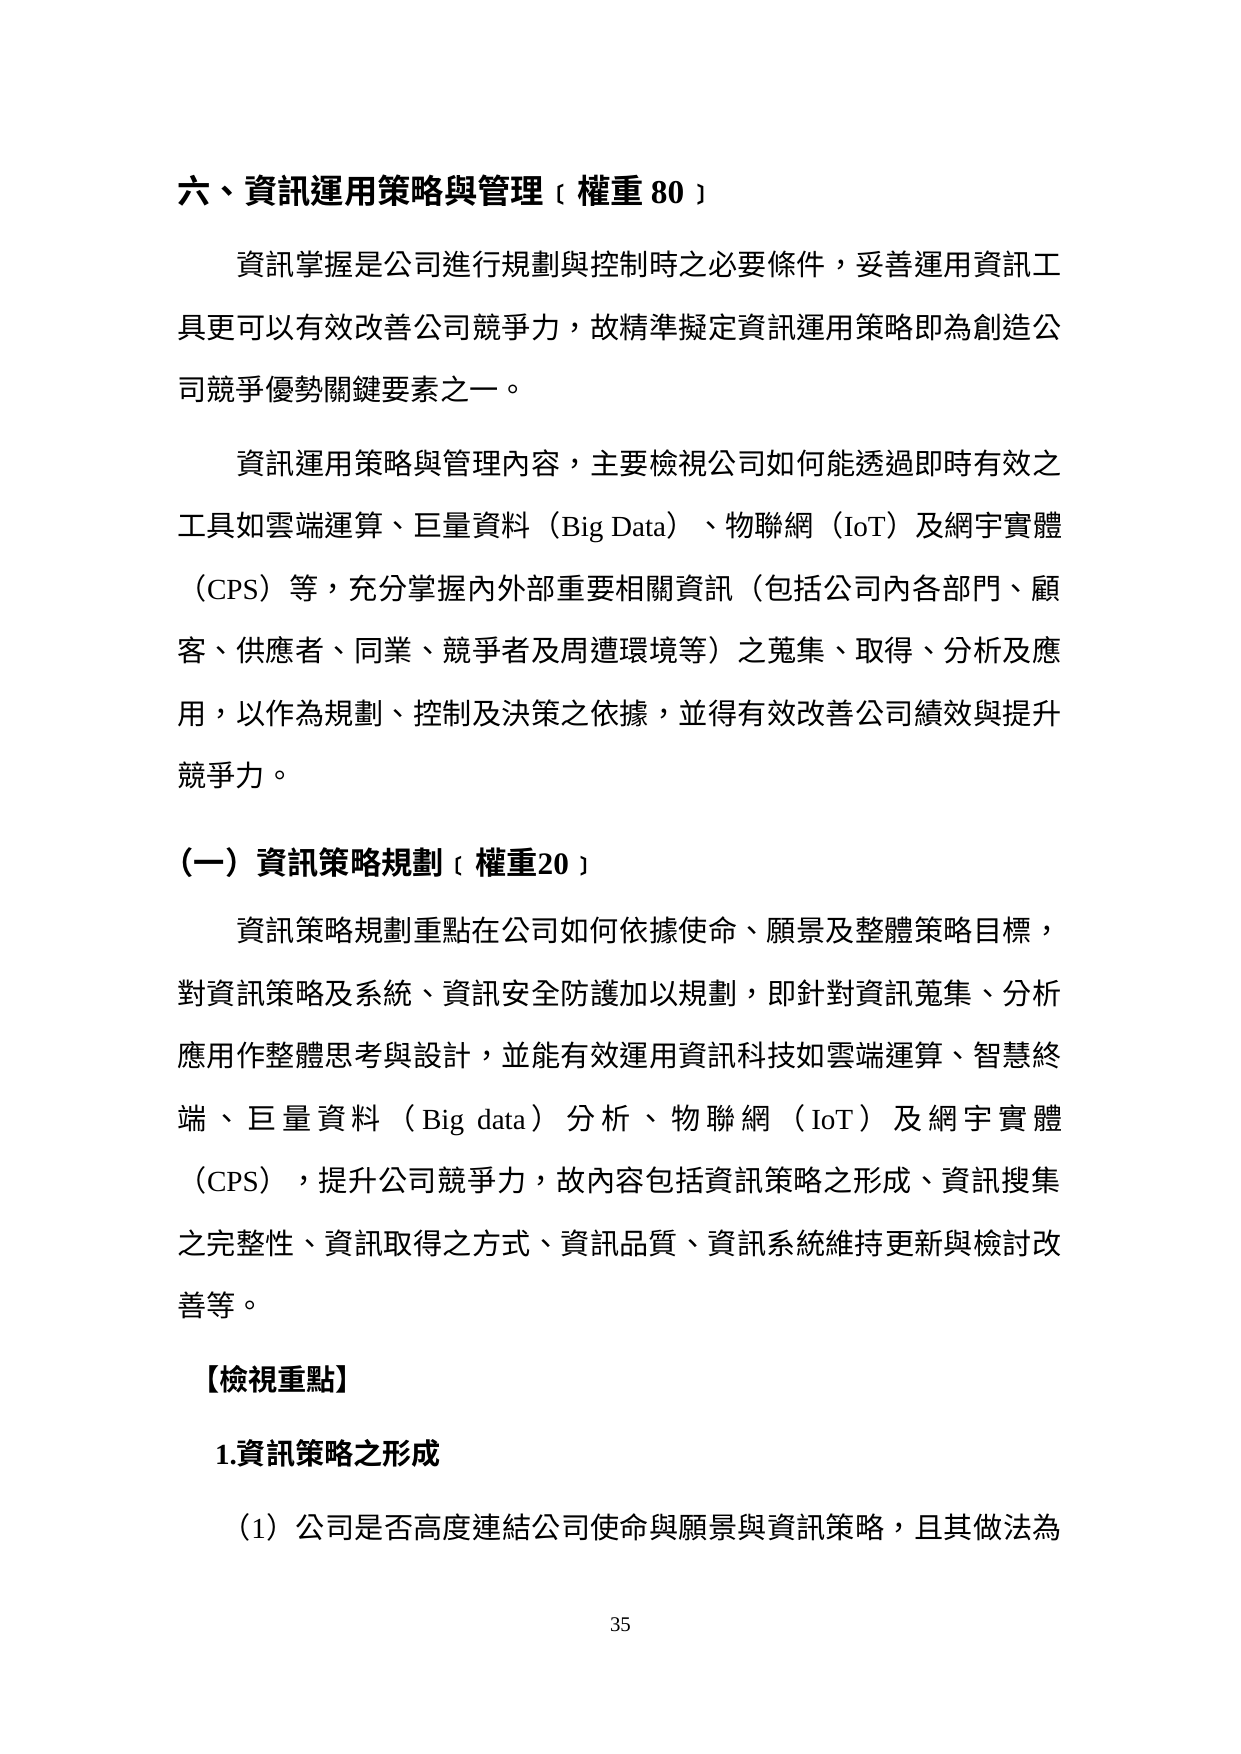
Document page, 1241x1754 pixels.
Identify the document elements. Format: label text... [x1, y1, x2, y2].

text （1）公司是否高度連結公司使命與願景與資訊策略，且其做法為 [222, 1484, 1063, 1546]
text 【檢視重點】 [190, 1336, 1063, 1399]
text 資訊掌握是公司進行規劃與控制時之必要條件，妥善運用資訊工具更可以有效改善公司競爭力，故精準擬定資訊運用策略即為創造公司競爭優勢關鍵要素之一。 [177, 221, 1063, 409]
subtitle （一）資訊策略規劃﹝權重20﹞ [162, 819, 1063, 882]
text 1.資訊策略之形成 [215, 1410, 1063, 1472]
text 資訊運用策略與管理內容，主要檢視公司如何能透過即時有效之工具如雲端運算、巨量資料（Big Data）、物聯網（IoT）及網宇實體（CPS）等，充分掌握內外部重要相關資訊（包括公司內各部門、顧客、供應者、同業、競爭者及周遭環境等）之蒐集、取得、分析及應用，以作為規劃、控制及決策之依據，並得有效改善公司績效與提升競爭力。 [177, 420, 1063, 795]
text 資訊策略規劃重點在公司如何依據使命、願景及整體策略目標，對資訊策略及系統、資訊安全防護加以規劃，即針對資訊蒐集、分析、應用作整體思考與設計，並能有效運用資訊科技如雲端運算、智慧終端、巨量資料（Big data）分析、物聯網（IoT）及網宇實體（CPS），提升公司競爭力，故內容包括資訊策略之形成、資訊搜集之完整性、資訊取得之方式、資訊品質、資訊系統維持更新與檢討改善等。 [177, 887, 1063, 1325]
subtitle 六、資訊運用策略與管理﹝權重80﹞ [177, 147, 1063, 210]
